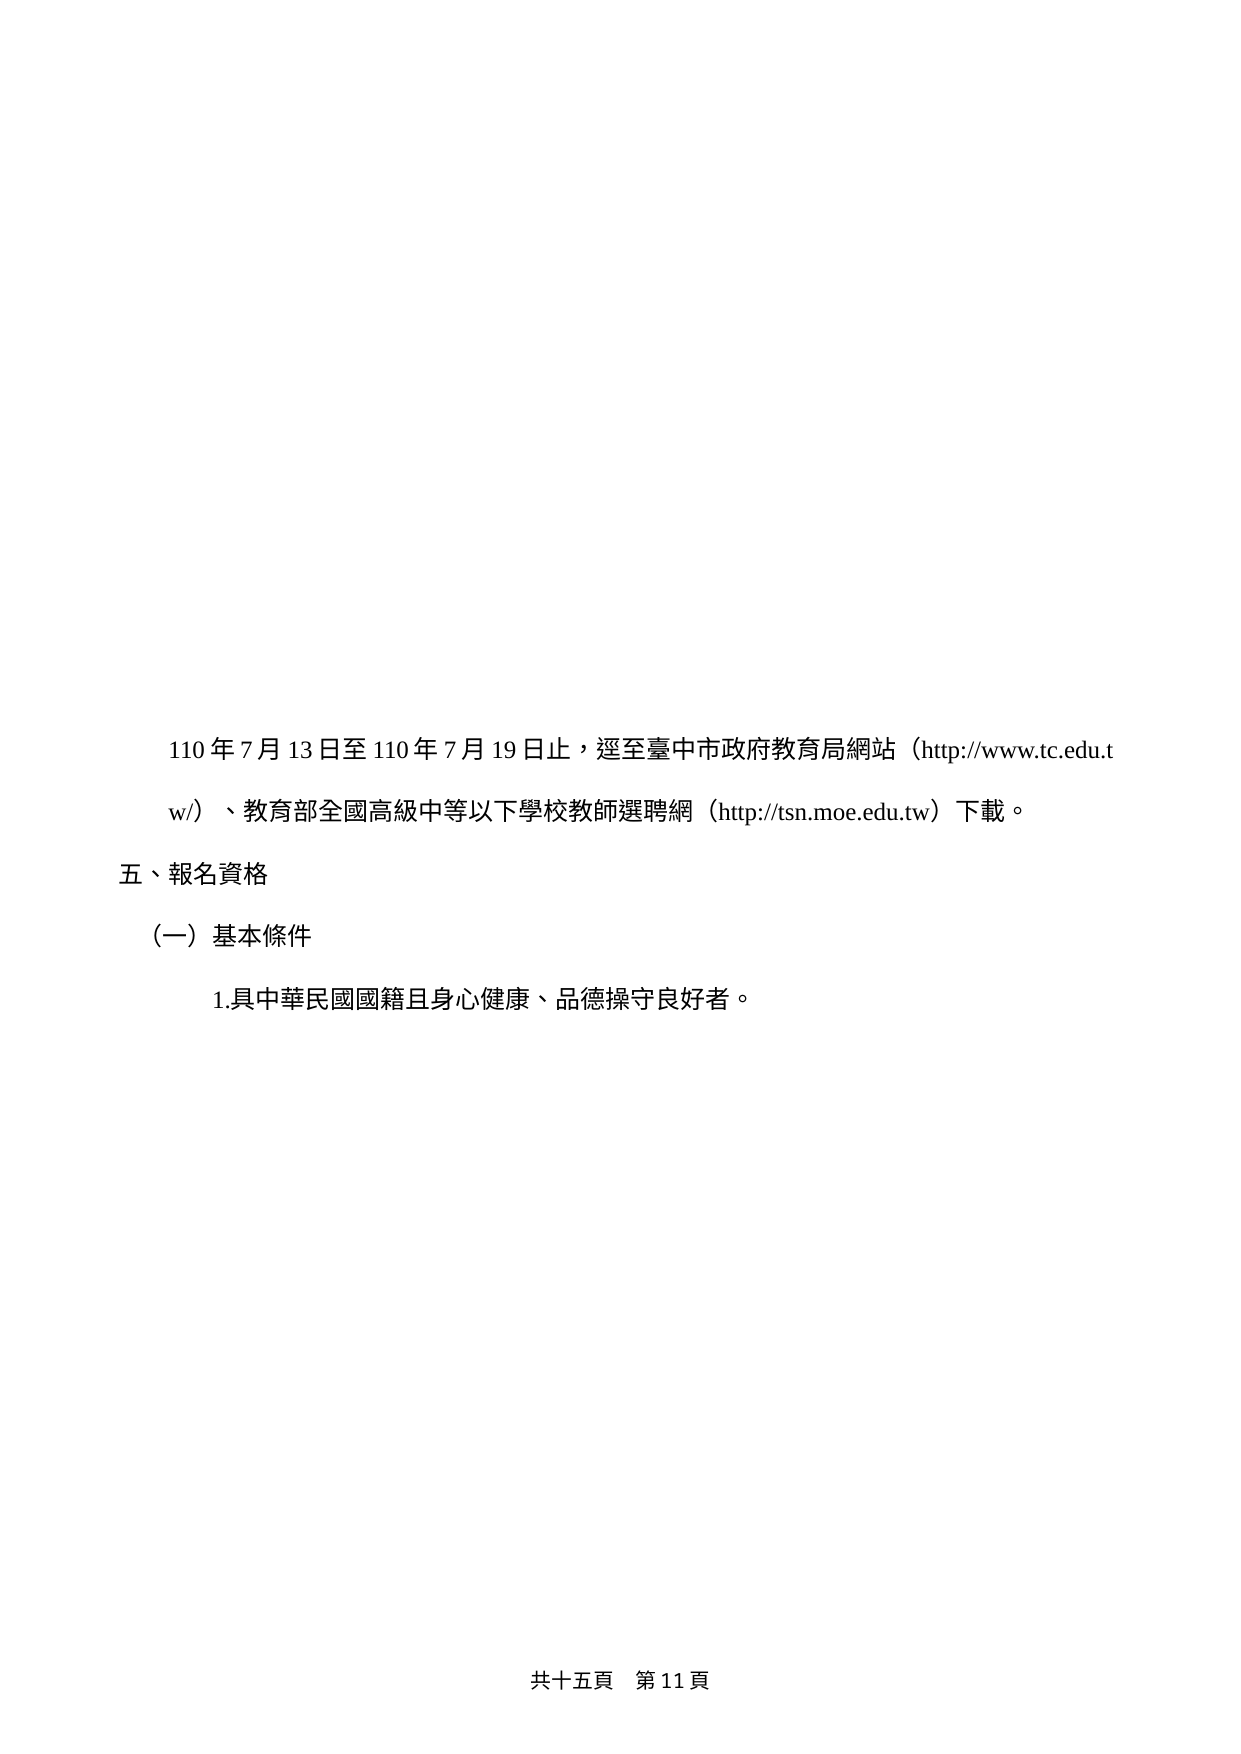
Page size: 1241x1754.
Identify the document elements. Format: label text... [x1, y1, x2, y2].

text 1.具中華民國國籍且身心健康、品德操守良好者。 [118, 956, 1122, 1018]
text 五、報名資格 [118, 831, 1122, 893]
text （一）基本條件 [118, 893, 1122, 956]
text 110年7月13日至110年7月19日止，逕至臺中市政府教育局網站（http://www.tc.edu.tw/）、教育部全國高級中等以下學校教師選聘網（http://tsn.moe.edu.tw）下載。 [118, 706, 1122, 831]
